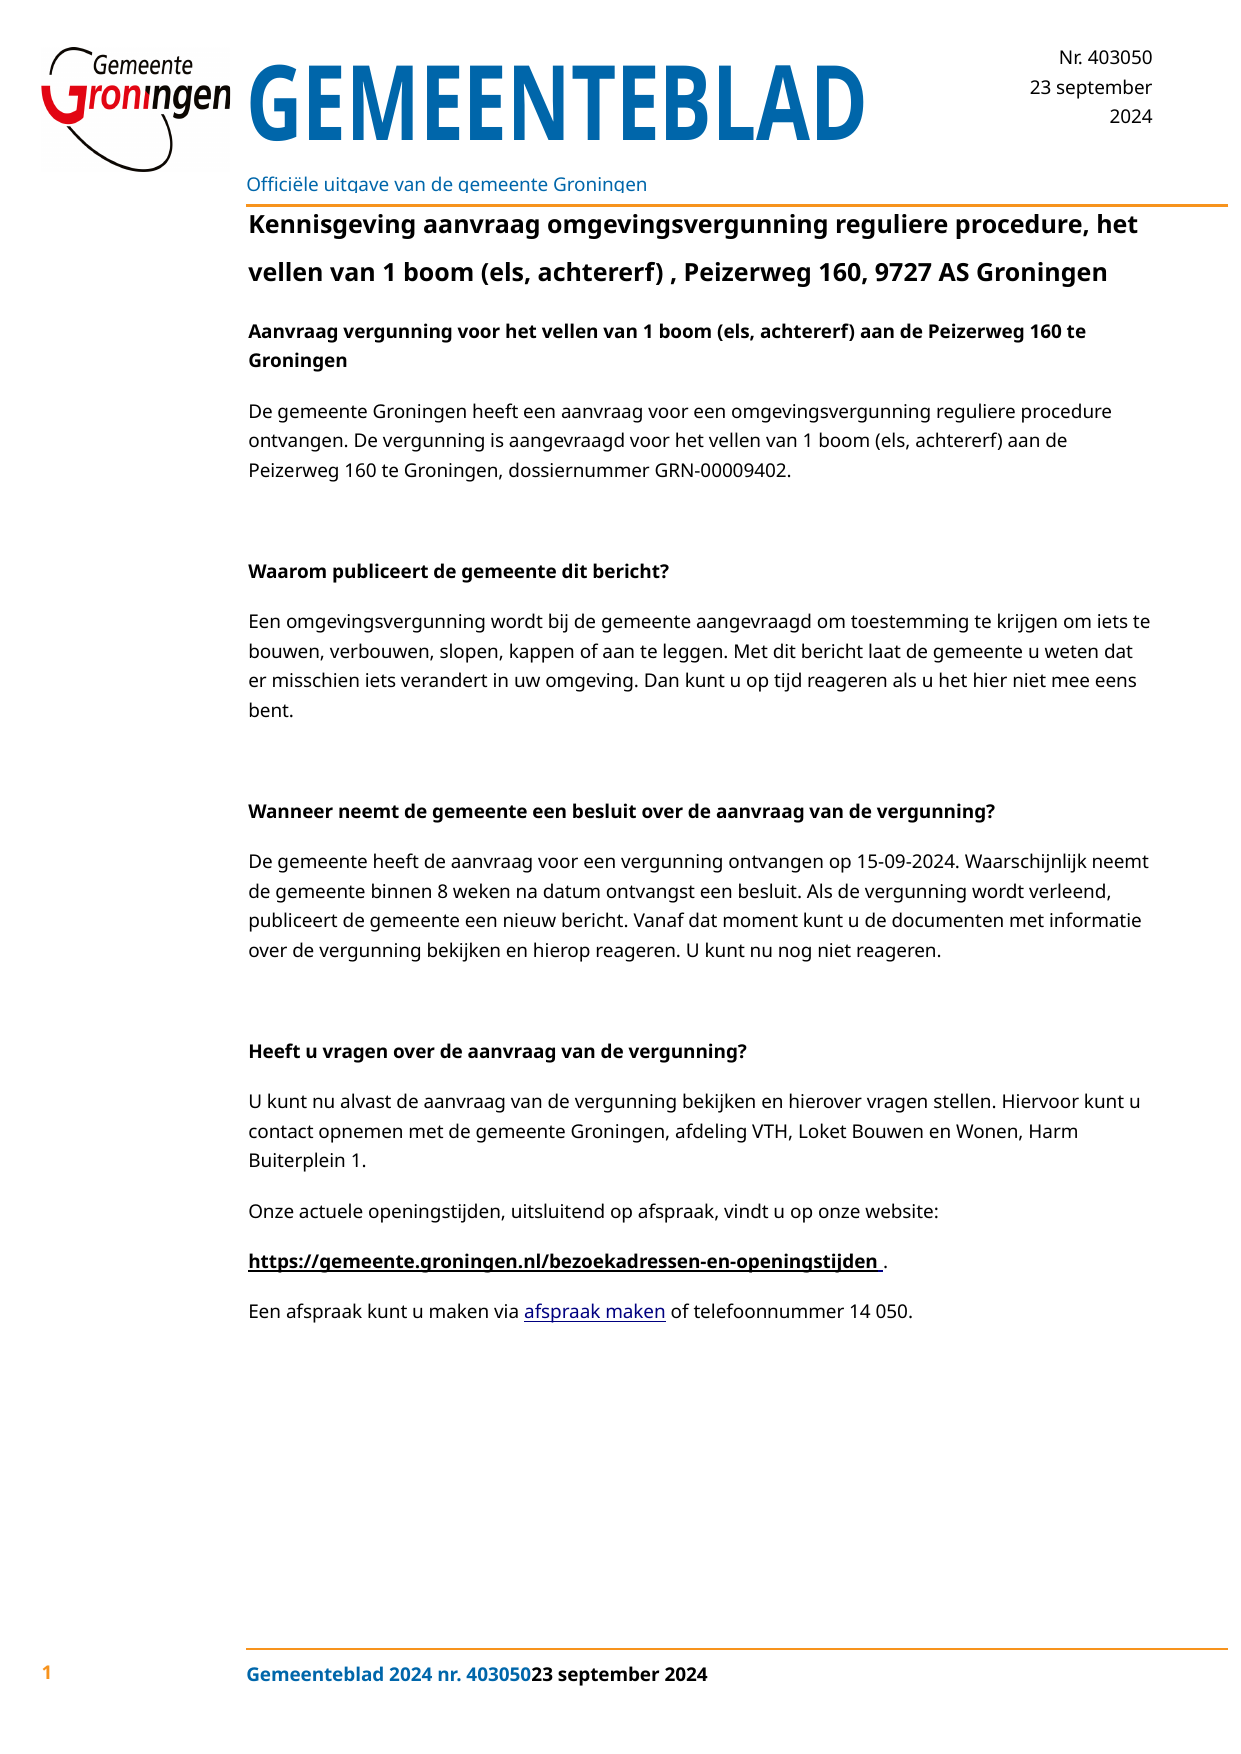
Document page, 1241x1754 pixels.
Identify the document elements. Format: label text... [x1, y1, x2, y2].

text Een omgevingsvergunning wordt bij de gemeente aangevraagd om toestemming te krijgen om iets te bouwen, verbouwen, slopen, kappen of aan te leggen. Met dit bericht laat de gemeente u weten dat er misschien iets verandert in uw omgeving. Dan kunt u op tijd reageren als u het hier niet mee eens bent. [248, 608, 1152, 723]
text Heeft u vragen over de aanvraag van de vergunning? [248, 1038, 1152, 1064]
text Onze actuele openingstijden, uitsluitend op afspraak, vindt u op onze website: [248, 1198, 1152, 1224]
text Waarom publiceert de gemeente dit bericht? [248, 558, 1152, 584]
text Een afspraak kunt u maken via afspraak maken of telefoonnummer 14 050. [248, 1299, 1152, 1324]
text U kunt nu alvast de aanvraag van de vergunning bekijken en hierover vragen stellen. Hiervoor kunt u contact opnemen met de gemeente Groningen, afdeling VTH, Loket Bouwen en Wonen, Harm Buiterplein 1. [248, 1088, 1152, 1173]
picture [41, 47, 231, 172]
text Aanvraag vergunning voor het vellen van 1 boom (els, achtererf) aan de Peizerweg 160 te Groningen [248, 318, 1152, 373]
text Wanneer neemt de gemeente een besluit over de aanvraag van de vergunning? [248, 798, 1152, 824]
text De gemeente Groningen heeft een aanvraag voor een omgevingsvergunning reguliere procedure ontvangen. De vergunning is aangevraagd voor het vellen van 1 boom (els, achtererf) aan de Peizerweg 160 te Groningen, dossiernummer GRN-00009402. [248, 398, 1152, 483]
text Kennisgeving aanvraag omgevingsvergunning reguliere procedure, het vellen van 1 boom (els, achtererf) , Peizerweg 160, 9727 AS Groningen [248, 207, 1152, 288]
text https://gemeente.groningen.nl/bezoekadressen-en-openingstijden . [248, 1248, 1152, 1274]
text De gemeente heeft de aanvraag voor een vergunning ontvangen op 15-09-2024. Waarschijnlijk neemt de gemeente binnen 8 weken na datum ontvangst een besluit. Als de vergunning wordt verleend, publiceert de gemeente een nieuw bericht. Vanaf dat moment kunt u de documenten met informatie over de vergunning bekijken en hierop reageren. U kunt nu nog niet reageren. [248, 848, 1152, 963]
